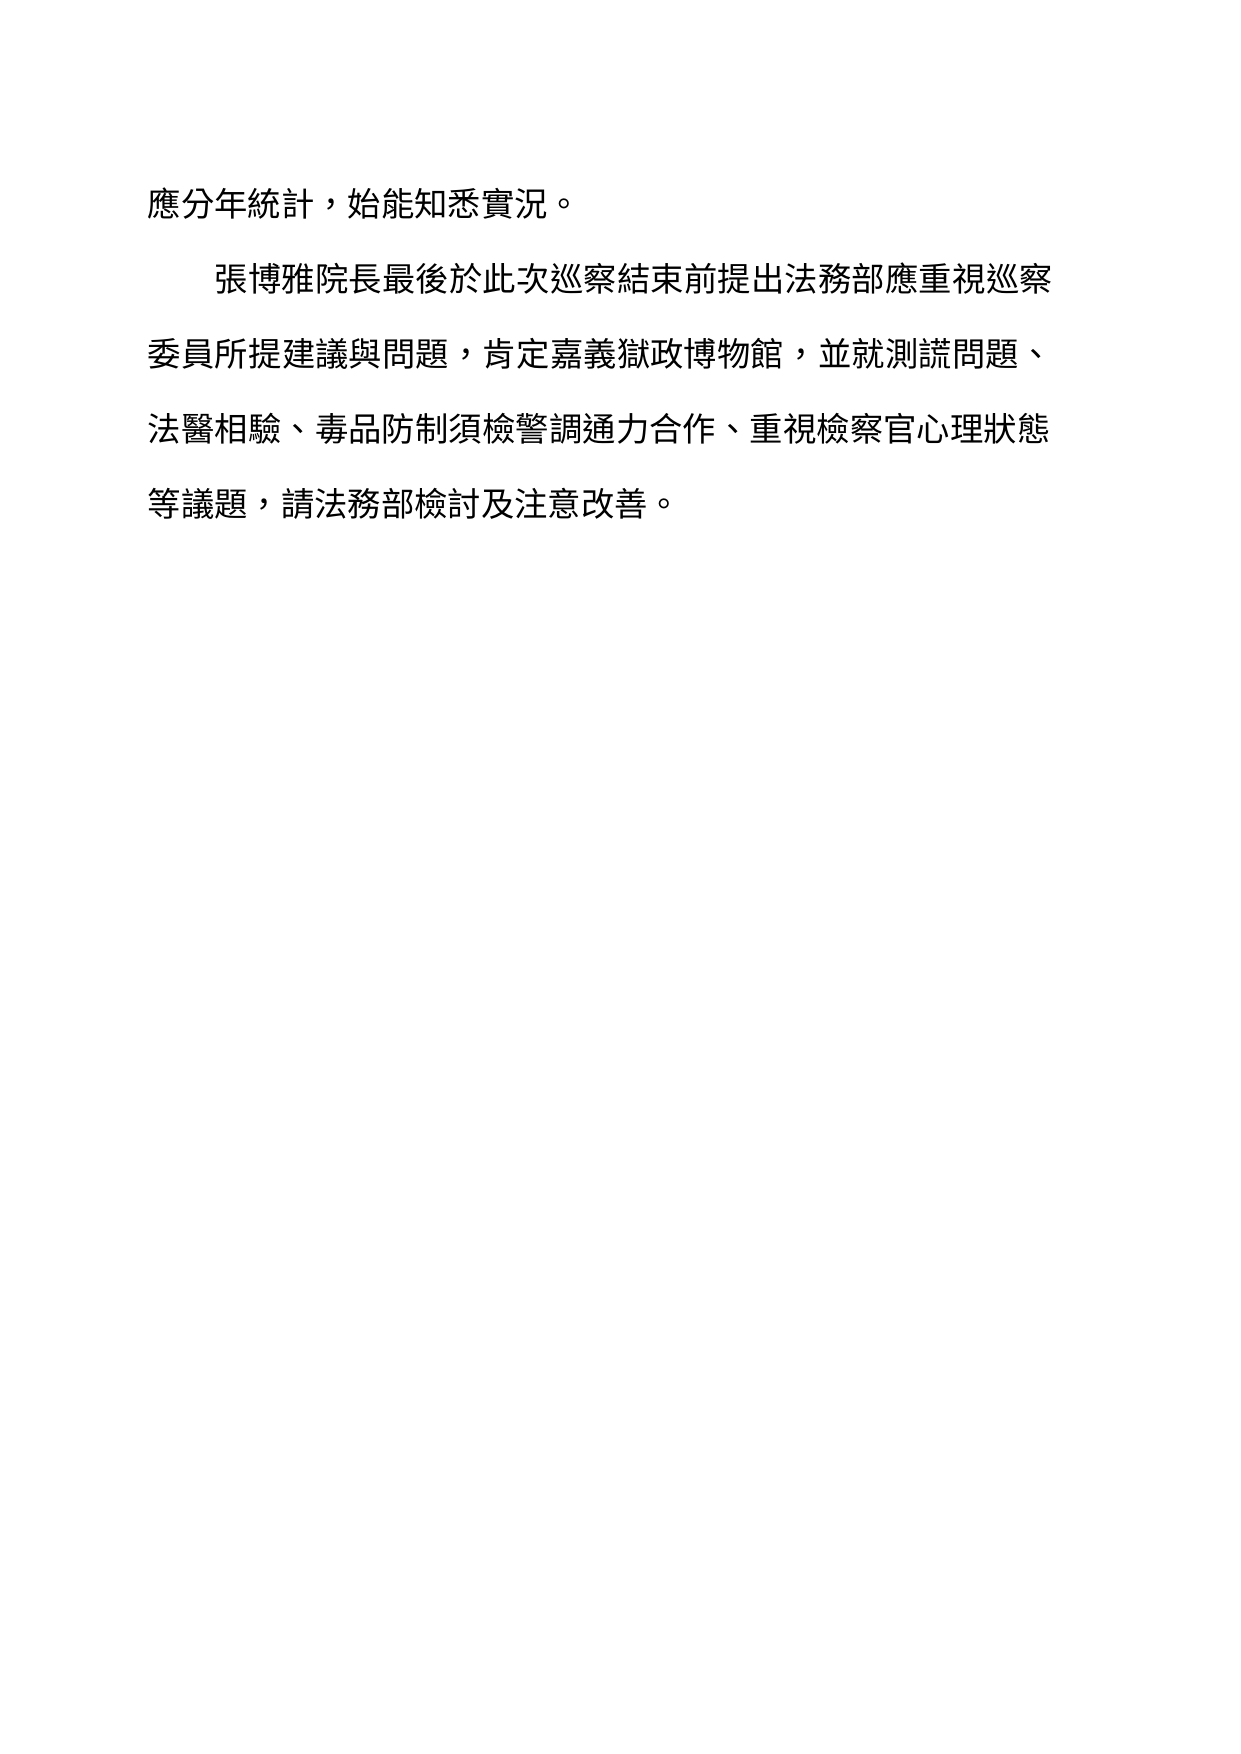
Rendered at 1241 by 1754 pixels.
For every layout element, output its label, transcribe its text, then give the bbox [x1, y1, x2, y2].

text 張博雅院長最後於此次巡察結束前提出法務部應重視巡察委員所提建議與問題，肯定嘉義獄政博物館，並就測謊問題、法醫相驗、毒品防制須檢警調通力合作、重視檢察官心理狀態等議題，請法務部檢討及注意改善。 [148, 239, 1053, 539]
text 仉桂美委員認為智慧監獄的構想很好，並提出行政執行滯欠大戶之脫產疑慮、肅貪案件4件放棄上訴之理由，及清廉印象指數(CPI)下降原因等問題。王美玉委員則希望經本院調查發現李○國實施之測謊涉有違失部分，能開啟再審、非常上訴救濟途徑，法務部勿再以例稿回復本院；他字案假借「證人」，而剝奪「被告」或犯罪嫌疑人接近律師之權利，應予檢討。王幼玲委員提出障礙及重症者得否依監獄行刑法第11條放寬拒絕收監，避免造成監所負擔；入監後，精神障礙者之鑑別方式；檢察官應加強兒少保護訓練；新監所興建時，應納入無障礙設施。方萬富委員認為亞太緝毒網的建立有其必要、建置良好解剖環境、嘉義獄政博物館可提升文化素養。陳師孟委員建議監所飲用水與使用水須區隔、保外就醫、有罪確定案件審查會之審查績效應詳細敘明。蔡崇義委員認為法醫人力短缺，與法醫職等低而造成無人願就任；有新事證時，應盡量讓再審之門能開啟。劉德勳委員提出「兩岸關係趨冷、不利共同打擊犯罪」，應分年統計，始能知悉實況。 [148, 164, 1053, 239]
